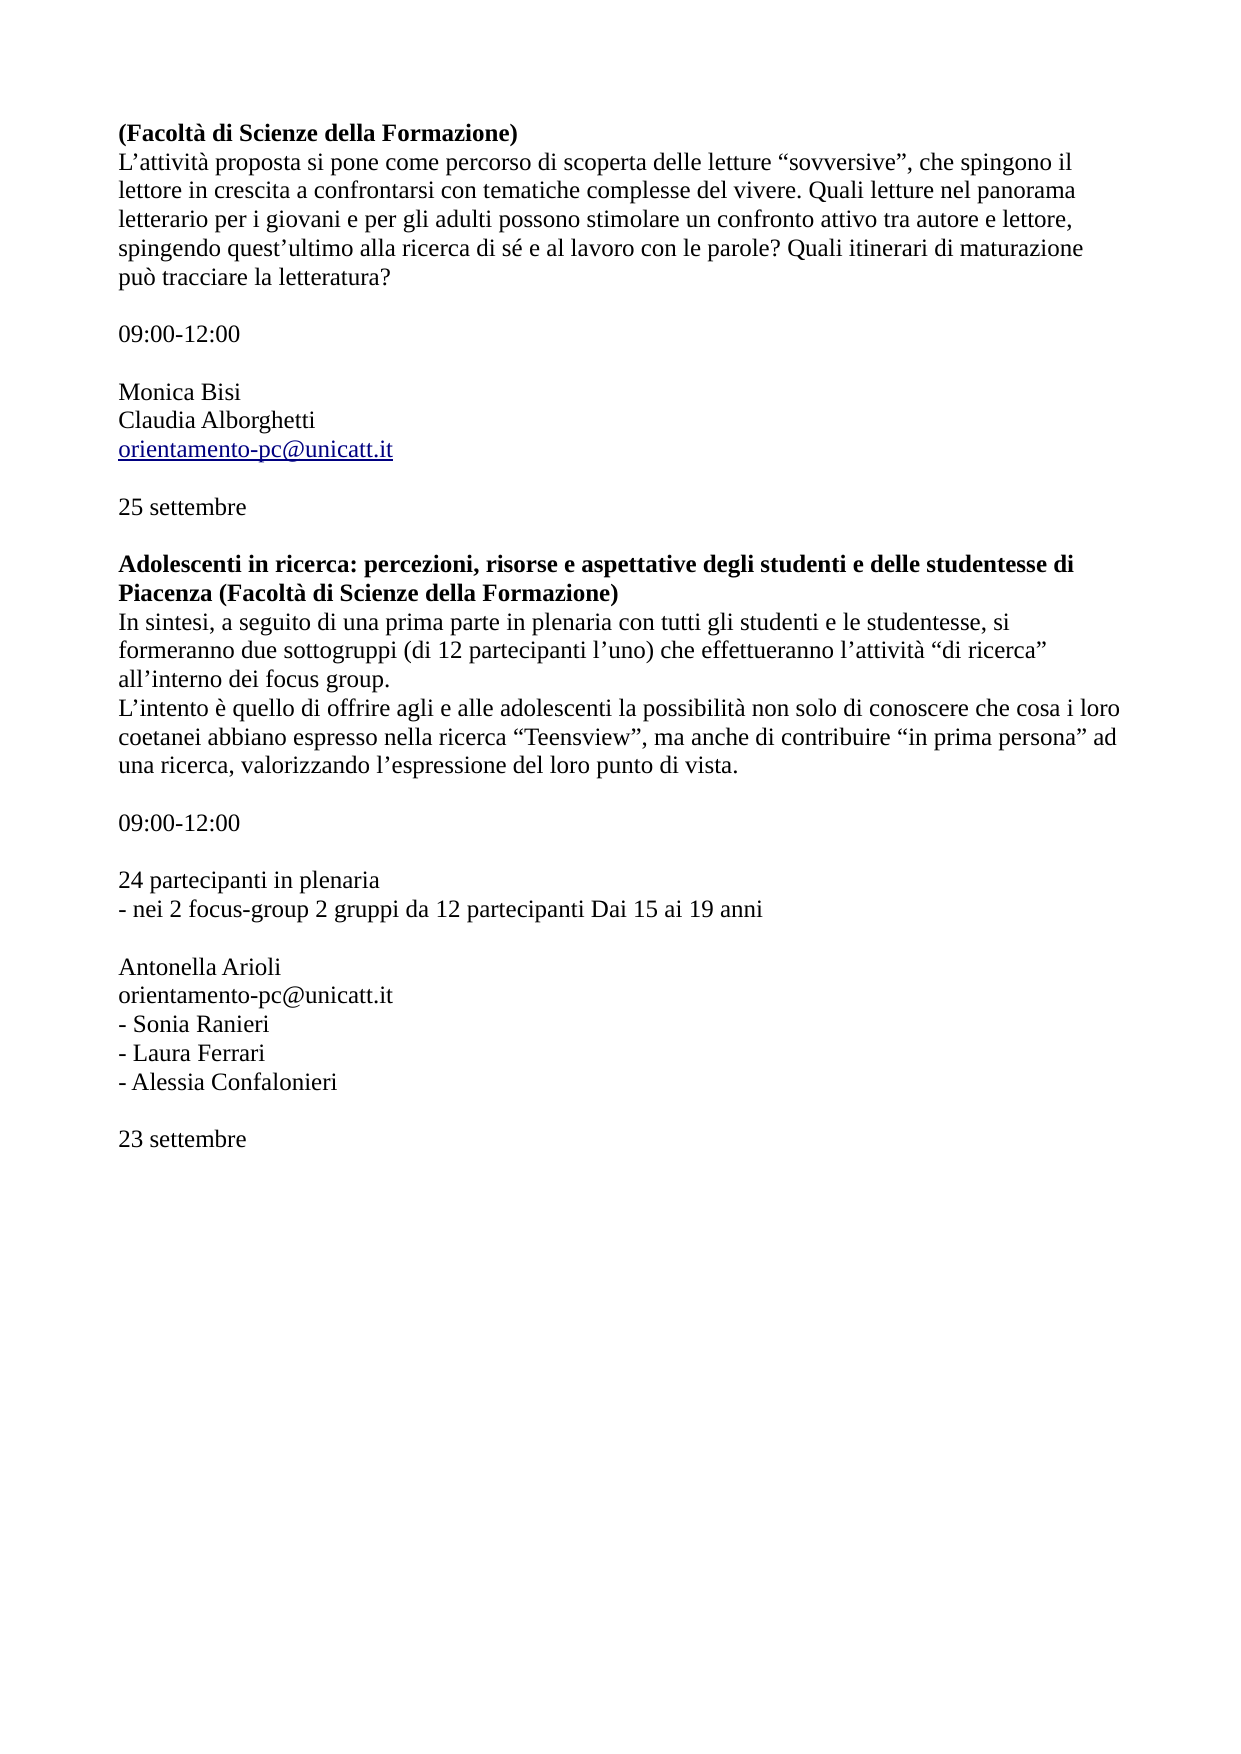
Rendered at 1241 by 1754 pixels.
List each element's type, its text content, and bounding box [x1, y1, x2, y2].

text - nei 2 focus-group 2 gruppi da 12 partecipanti Dai 15 ai 19 anni [118, 894, 1122, 923]
text L’attività proposta si pone come percorso di scoperta delle letture “sovversive”, che spingono il lettore in crescita a confrontarsi con tematiche complesse del vivere. Quali letture nel panorama letterario per i giovani e per gli adulti possono stimolare un confronto attivo tra autore e lettore, spingendo quest’ultimo alla ricerca di sé e al lavoro con le parole? Quali itinerari di maturazione può tracciare la letteratura? [118, 147, 1122, 291]
text 23 settembre [118, 1124, 1122, 1153]
text Monica Bisi [118, 377, 1122, 406]
text 24 partecipanti in plenaria [118, 866, 1122, 894]
text - Sonia Ranieri [118, 1009, 1122, 1038]
text - Laura Ferrari [118, 1038, 1122, 1067]
text (Facoltà di Scienze della Formazione) [118, 118, 1122, 147]
text Adolescenti in ricerca: percezioni, risorse e aspettative degli studenti e delle studentesse di Piacenza (Facoltà di Scienze della Formazione) [118, 549, 1122, 607]
text Antonella Arioli [118, 952, 1122, 981]
text L’intento è quello di offrire agli e alle adolescenti la possibilità non solo di conoscere che cosa i loro coetanei abbiano espresso nella ricerca “Teensview”, ma anche di contribuire “in prima persona” ad una ricerca, valorizzando l’espressione del loro punto di vista. [118, 693, 1122, 779]
text 09:00-12:00 [118, 319, 1122, 348]
text In sintesi, a seguito di una prima parte in plenaria con tutti gli studenti e le studentesse, si formeranno due sottogruppi (di 12 partecipanti l’uno) che effettueranno l’attività “di ricerca” all’interno dei focus group. [118, 607, 1122, 693]
text orientamento-pc@unicatt.it [118, 981, 1122, 1009]
text 09:00-12:00 [118, 808, 1122, 837]
text 25 settembre [118, 492, 1122, 521]
text Claudia Alborghetti [118, 406, 1122, 434]
text - Alessia Confalonieri [118, 1067, 1122, 1096]
text orientamento-pc@unicatt.it [118, 434, 1122, 463]
